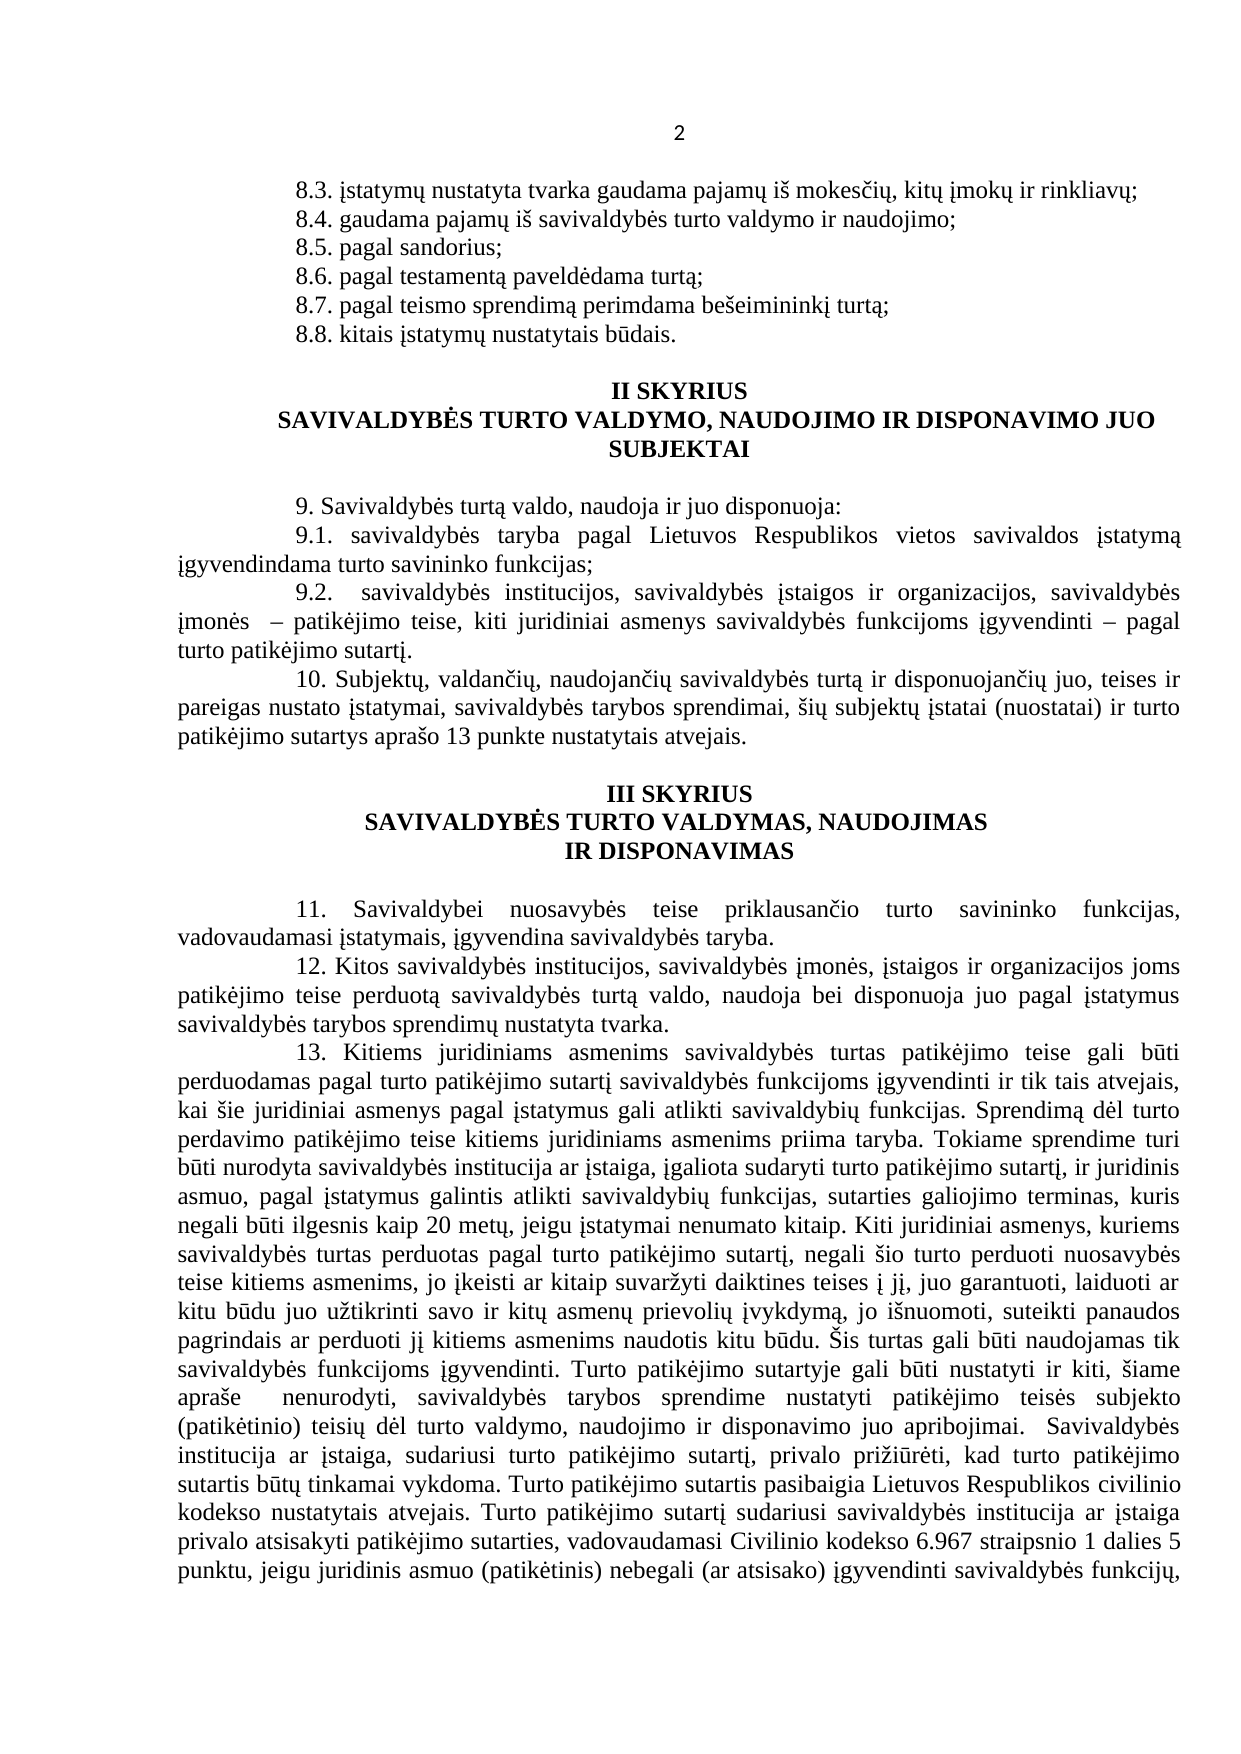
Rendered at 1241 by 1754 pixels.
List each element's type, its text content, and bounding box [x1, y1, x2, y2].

text SAVIVALDYBĖS TURTO VALDYMO, NAUDOJIMO IR DISPONAVIMO JUO SUBJEKTAI [177, 405, 1181, 462]
text 8.6. pagal testamentą paveldėdama turtą; [177, 261, 1181, 290]
text 8.8. kitais įstatymų nustatytais būdais. [177, 319, 1181, 347]
text 8.4. gaudama pajamų iš savivaldybės turto valdymo ir naudojimo; [177, 204, 1181, 232]
text SAVIVALDYBĖS TURTO VALDYMAS, NAUDOJIMAS [177, 807, 1181, 836]
text IR DISPONAVIMAS [177, 836, 1181, 865]
text 11. Savivaldybei nuosavybės teise priklausančio turto savininko funkcijas, vadovaudamasi įstatymais, įgyvendina savivaldybės taryba. [177, 894, 1181, 951]
text 9. Savivaldybės turtą valdo, naudoja ir juo disponuoja: [177, 491, 1181, 520]
text 9.1. savivaldybės taryba pagal Lietuvos Respublikos vietos savivaldos įstatymą įgyvendindama turto savininko funkcijas; [177, 520, 1181, 577]
text 8.3. įstatymų nustatyta tvarka gaudama pajamų iš mokesčių, kitų įmokų ir rinkliavų; [177, 175, 1181, 204]
text III SKYRIUS [177, 779, 1181, 807]
text 8.5. pagal sandorius; [177, 232, 1181, 261]
text 13. Kitiems juridiniams asmenims savivaldybės turtas patikėjimo teise gali būti perduodamas pagal turto patikėjimo sutartį savivaldybės funkcijoms įgyvendinti ir tik tais atvejais, kai šie juridiniai asmenys pagal įstatymus gali atlikti savivaldybių funkcijas. Sprendimą dėl turto perdavimo patikėjimo teise kitiems juridiniams asmenims priima taryba. Tokiame sprendime turi būti nurodyta savivaldybės institucija ar įstaiga, įgaliota sudaryti turto patikėjimo sutartį, ir juridinis asmuo, pagal įstatymus galintis atlikti savivaldybių funkcijas, sutarties galiojimo terminas, kuris negali būti ilgesnis kaip 20 metų, jeigu įstatymai nenumato kitaip. Kiti juridiniai asmenys, kuriems savivaldybės turtas perduotas pagal turto patikėjimo sutartį, negali šio turto perduoti nuosavybės teise kitiems asmenims, jo įkeisti ar kitaip suvaržyti daiktines teises į jį, juo garantuoti, laiduoti ar kitu būdu juo užtikrinti savo ir kitų asmenų prievolių įvykdymą, jo išnuomoti, suteikti panaudos pagrindais ar perduoti jį kitiems asmenims naudotis kitu būdu. Šis turtas gali būti naudojamas tik savivaldybės funkcijoms įgyvendinti. Turto patikėjimo sutartyje gali būti nustatyti ir kiti, šiame apraše nenurodyti, savivaldybės tarybos sprendime nustatyti patikėjimo teisės subjekto (patikėtinio) teisių dėl turto valdymo, naudojimo ir disponavimo juo apribojimai. Savivaldybės institucija ar įstaiga, sudariusi turto patikėjimo sutartį, privalo prižiūrėti, kad turto patikėjimo sutartis būtų tinkamai vykdoma. Turto patikėjimo sutartis pasibaigia Lietuvos Respublikos civilinio kodekso nustatytais atvejais. Turto patikėjimo sutartį sudariusi savivaldybės institucija ar įstaiga privalo atsisakyti patikėjimo sutarties, vadovaudamasi Civilinio kodekso 6.967 straipsnio 1 dalies 5 punktu, jeigu juridinis asmuo (patikėtinis) nebegali (ar atsisako) įgyvendinti savivaldybės funkcijų, [177, 1037, 1181, 1584]
text 10. subjektų, valdančių, naudojančių savivaldybės turtą ir disponuojančių juo, teises ir pareigas nustato įstatymai, savivaldybės tarybos sprendimai, šių subjektų įstatai (nuostatai) ir turto patikėjimo sutartys aprašo 13 punkte nustatytais atvejais. [177, 664, 1181, 750]
text 9.2. savivaldybės institucijos, savivaldybės įstaigos ir organizacijos, savivaldybės įmonės – patikėjimo teise, kiti juridiniai asmenys savivaldybės funkcijoms įgyvendinti – pagal turto patikėjimo sutartį. [177, 577, 1181, 664]
text 8.7. pagal teismo sprendimą perimdama bešeimininkį turtą; [177, 290, 1181, 319]
text 12. Kitos savivaldybės institucijos, savivaldybės įmonės, įstaigos ir organizacijos joms patikėjimo teise perduotą savivaldybės turtą valdo, naudoja bei disponuoja juo pagal įstatymus savivaldybės tarybos sprendimų nustatyta tvarka. [177, 951, 1181, 1037]
text II SKYRIUS [177, 376, 1181, 405]
